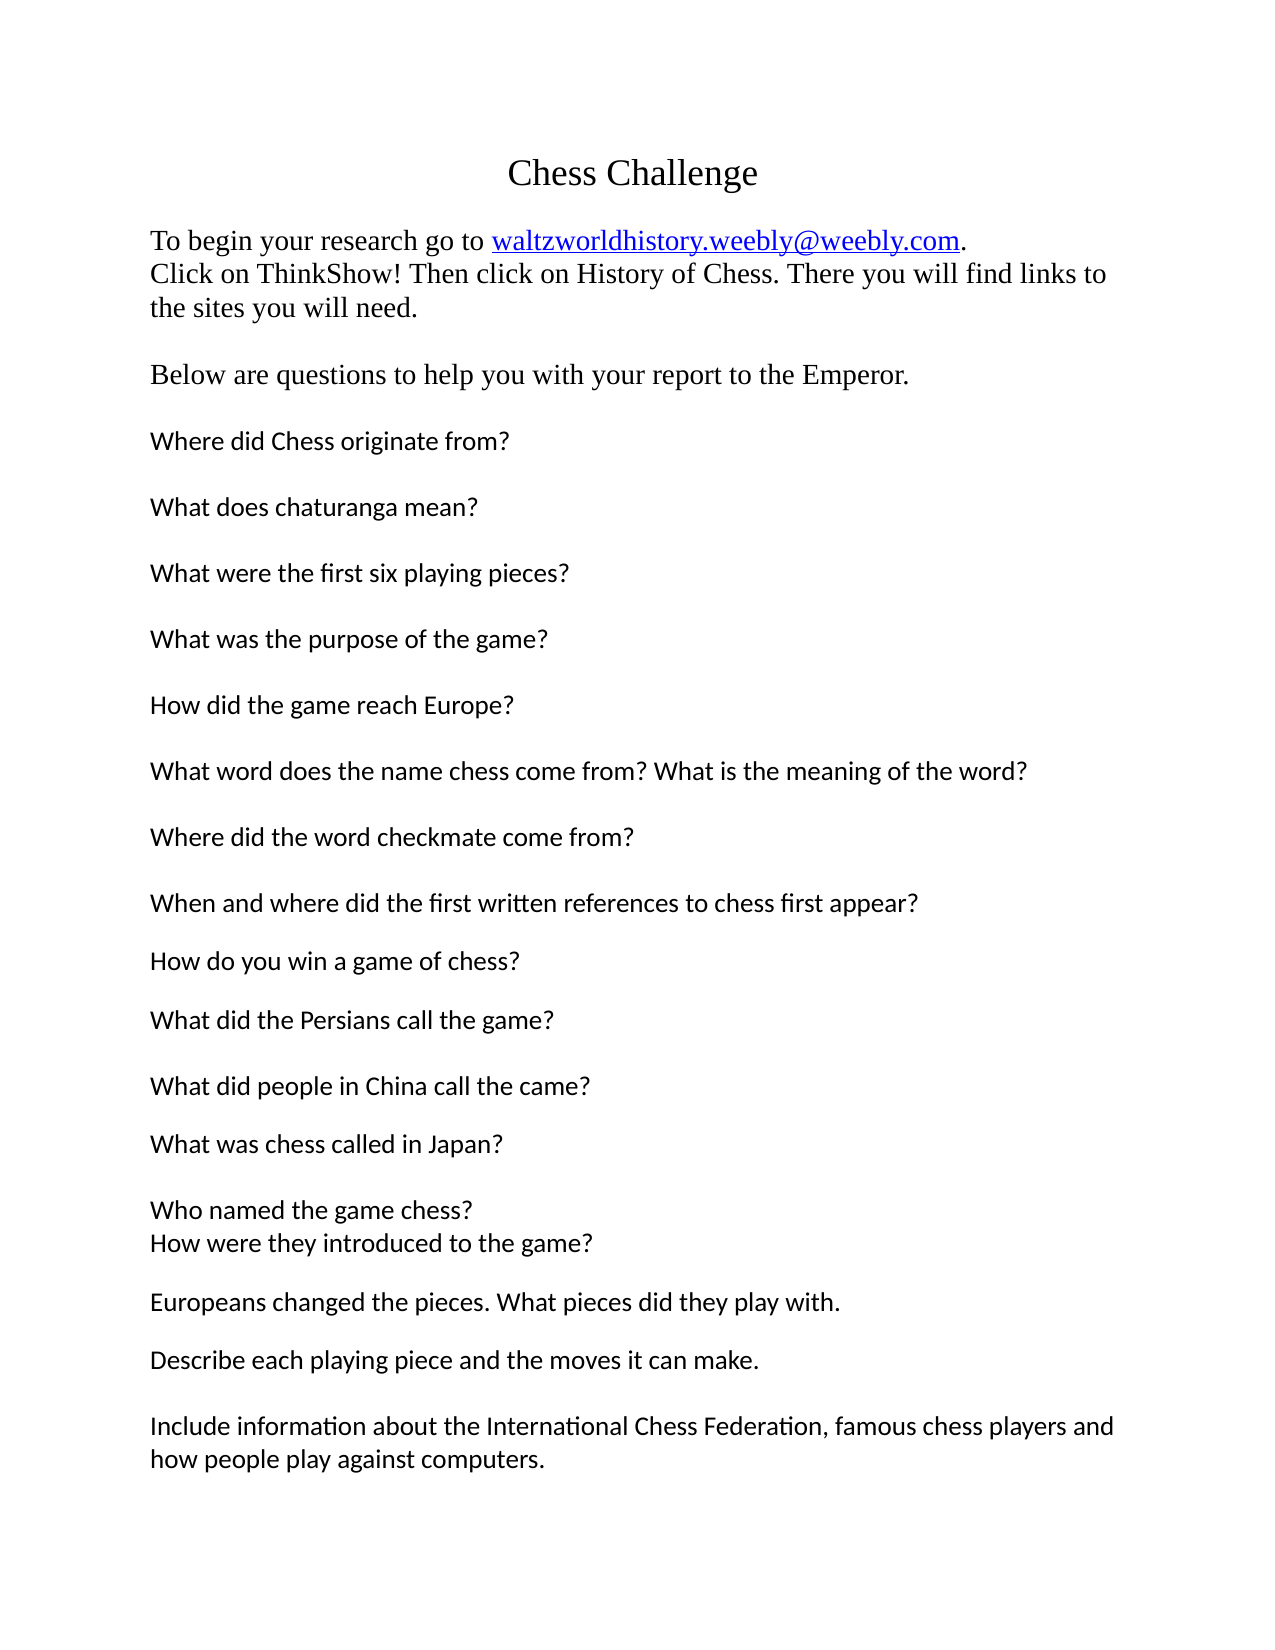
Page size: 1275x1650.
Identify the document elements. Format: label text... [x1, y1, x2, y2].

text What was the purpose of the game? [150, 622, 1125, 655]
text What were the first six playing pieces? [150, 556, 1125, 589]
text How did the game reach Europe? [150, 688, 1125, 721]
text What was chess called in Japan? [150, 1127, 1125, 1161]
text When and where did the first written references to chess first appear? [150, 886, 1125, 919]
text Click on ThinkShow! Then click on History of Chess. There you will find links to the sites you will need. [150, 256, 1125, 323]
text What word does the name chess come from? What is the meaning of the word? [150, 754, 1125, 787]
text What does chaturanga mean? [150, 490, 1125, 523]
text What did the Persians call the game? [150, 1003, 1125, 1036]
text How were they introduced to the game? [150, 1227, 1125, 1259]
text What did people in China call the came? [150, 1069, 1125, 1102]
text Describe each playing piece and the moves it can make. [150, 1343, 1125, 1376]
text To begin your research go to waltzworldhistory.weebly@weebly.com. [150, 223, 1125, 256]
text Include information about the International Chess Federation, famous chess players and how people play against computers. [150, 1409, 1125, 1476]
text Europeans changed the pieces. What pieces did they play with. [150, 1285, 1125, 1318]
text Who named the game chess? [150, 1193, 1125, 1227]
text Where did the word checkmate come from? [150, 820, 1125, 853]
text Where did Chess originate from? [150, 424, 1125, 457]
text How do you win a game of chess? [150, 944, 1125, 978]
text Below are questions to help you with your report to the Emperor. [150, 357, 1125, 390]
